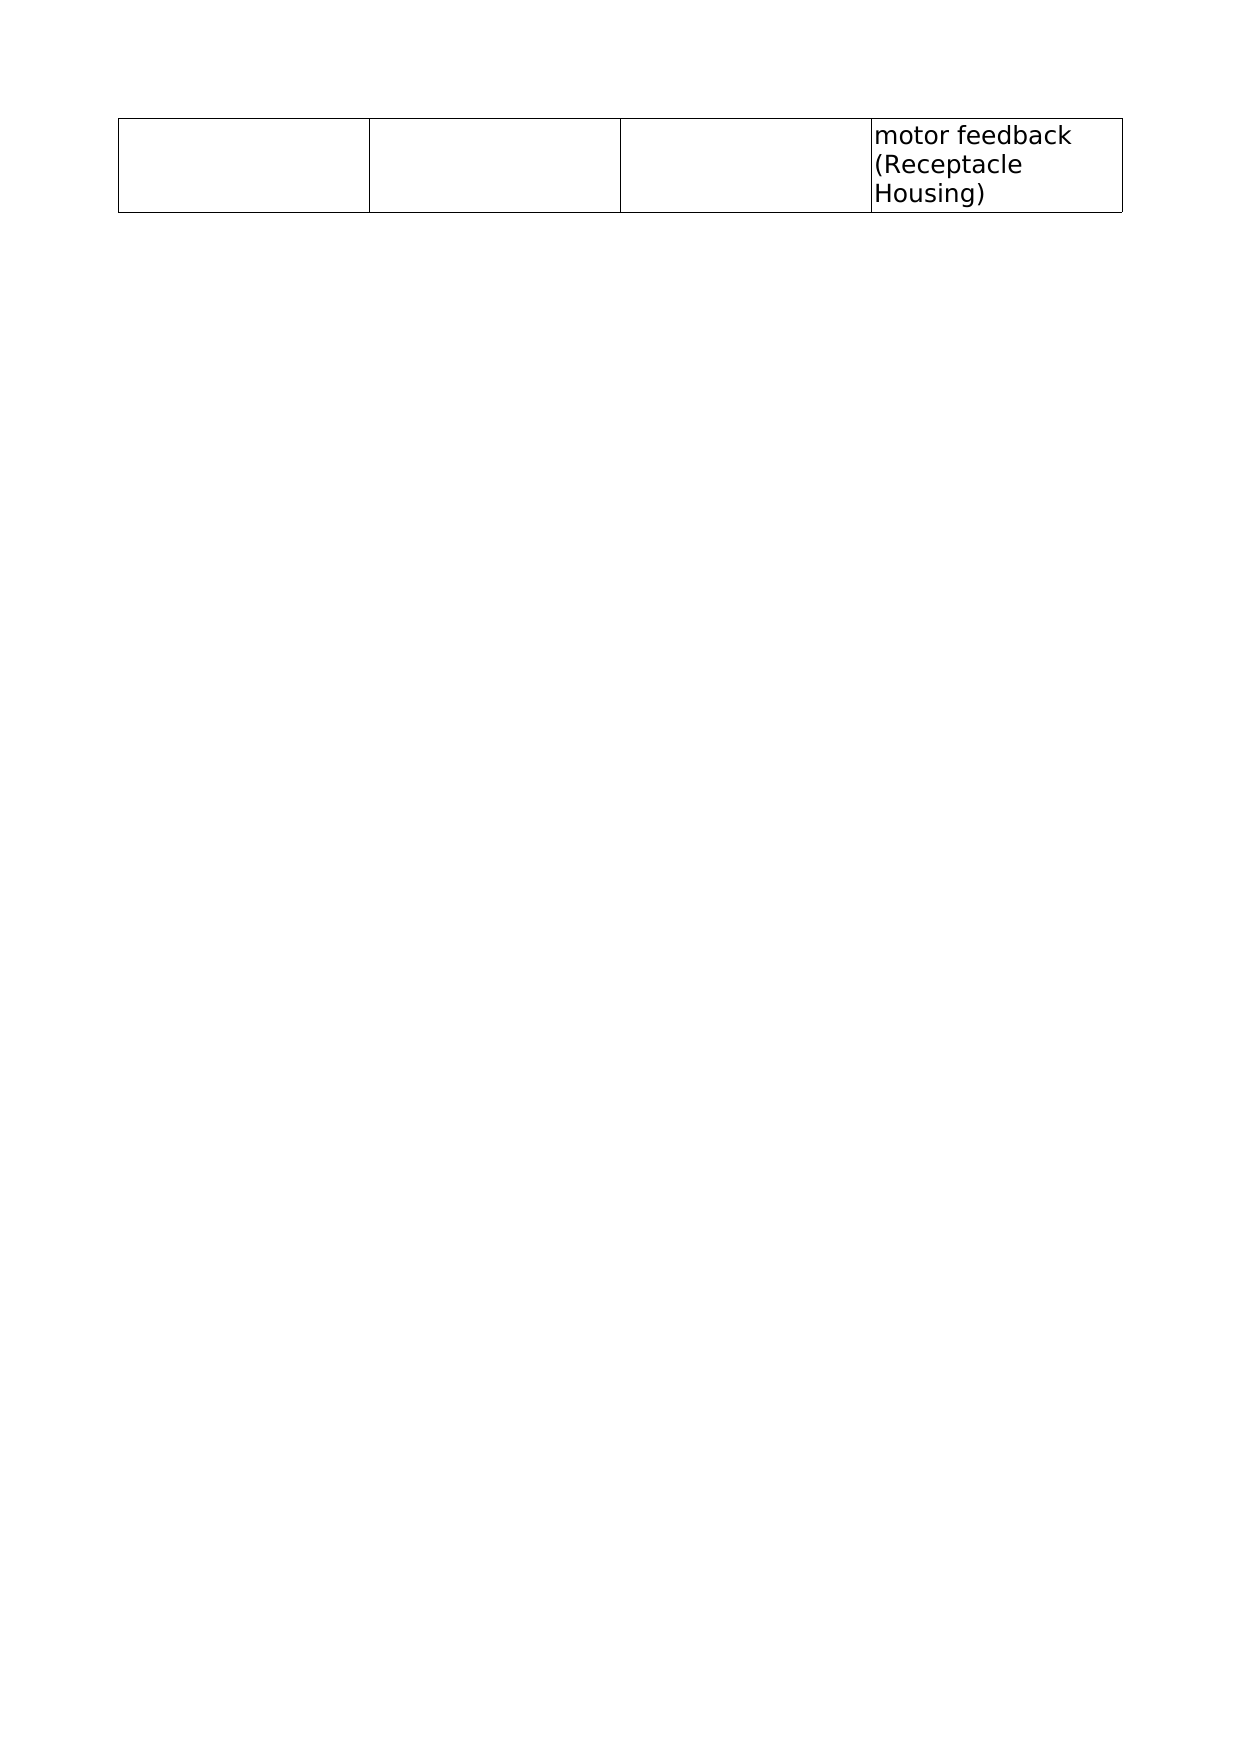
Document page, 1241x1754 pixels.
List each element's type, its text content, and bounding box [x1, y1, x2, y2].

table_cell [621, 119, 871, 212]
table_cell [370, 119, 620, 212]
table_cell motor feedback (Receptacle Housing) [872, 119, 1122, 212]
table_cell [119, 119, 369, 212]
